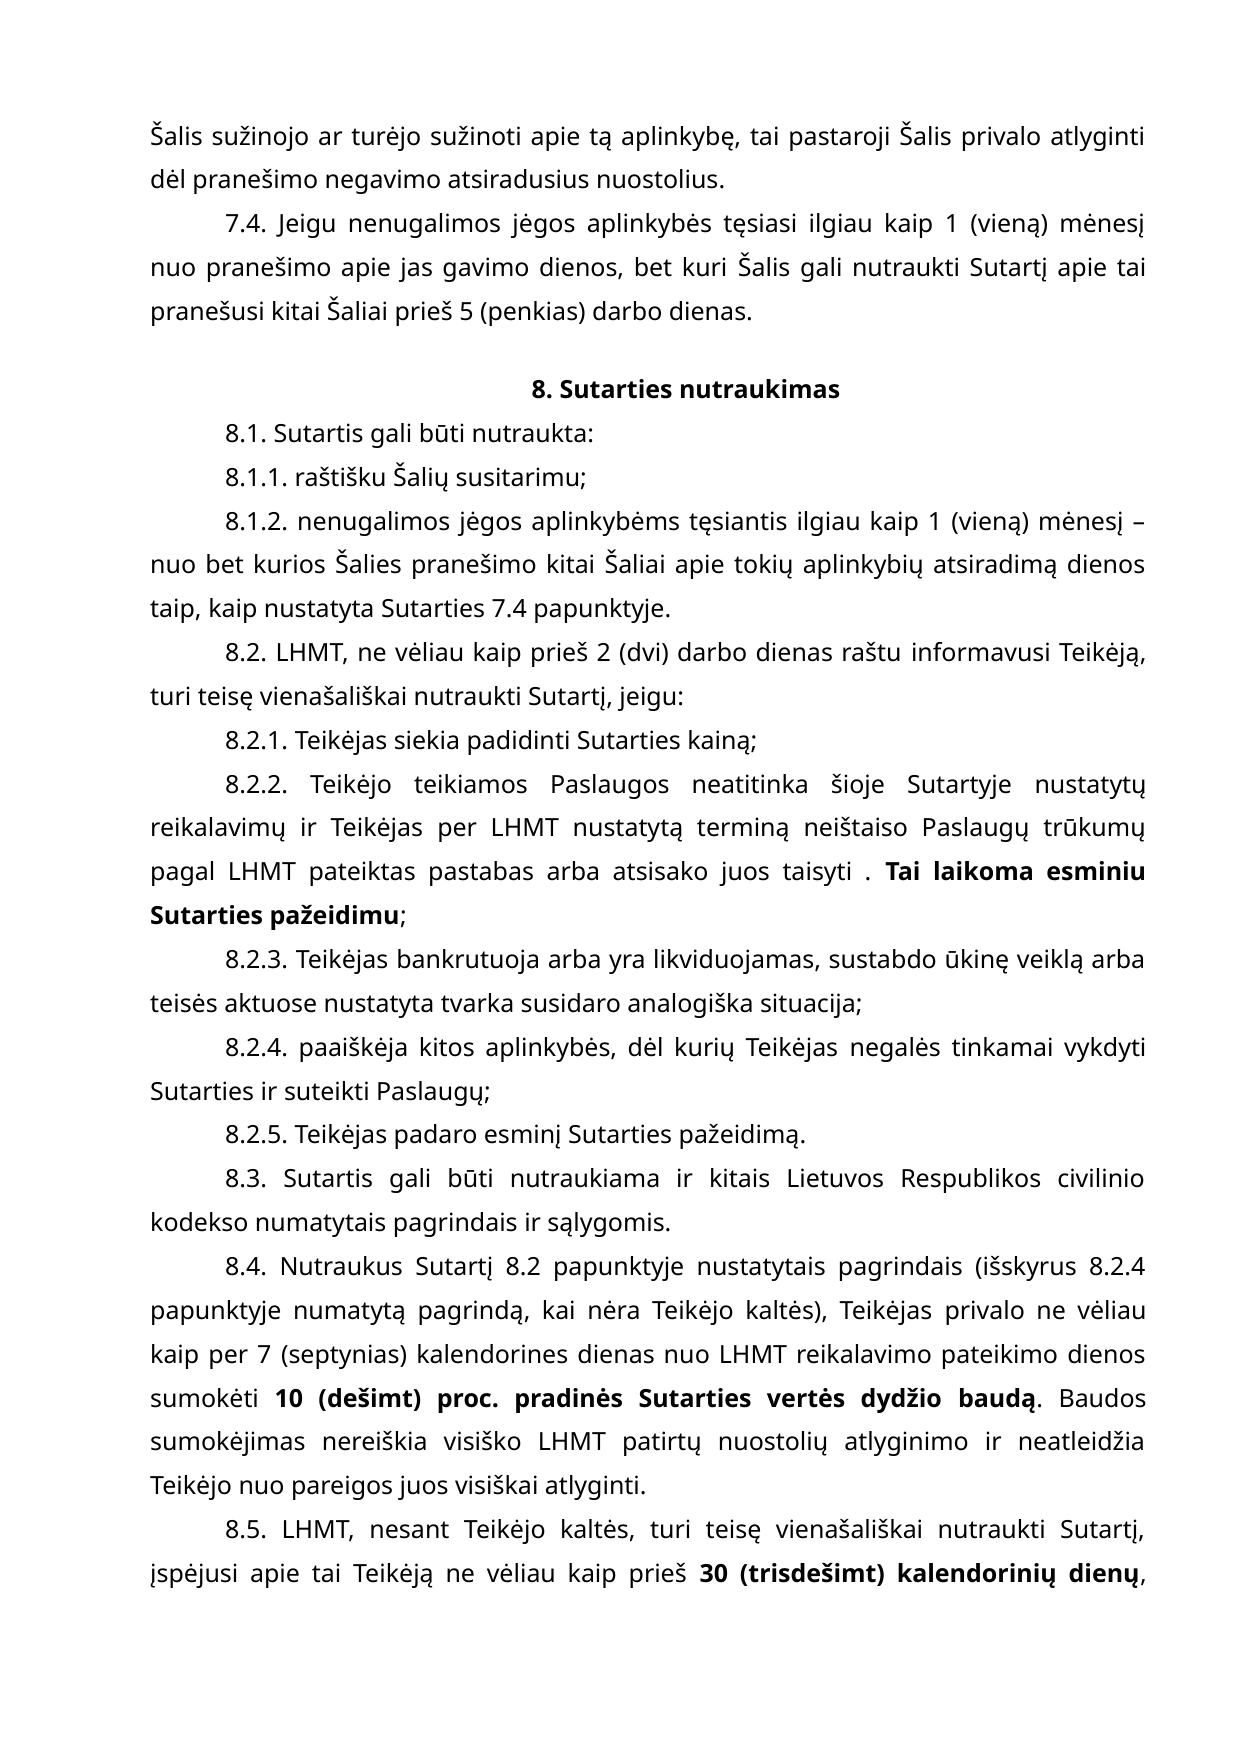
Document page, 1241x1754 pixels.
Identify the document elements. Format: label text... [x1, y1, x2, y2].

text 8.2. LHMT, ne vėliau kaip prieš 2 (dvi) darbo dienas raštu informavusi Teikėją, turi teisę vienašališkai nutraukti Sutartį, jeigu: [150, 635, 1146, 722]
text 8.2.1. Teikėjas siekia padidinti Sutarties kainą; [150, 722, 1146, 766]
text 8.2.5. Teikėjas padaro esminį Sutarties pažeidimą. [150, 1117, 1146, 1161]
text 7.4. Jeigu nenugalimos jėgos aplinkybės tęsiasi ilgiau kaip 1 (vieną) mėnesį nuo pranešimo apie jas gavimo dienos, bet kuri Šalis gali nutraukti Sutartį apie tai pranešusi kitai Šaliai prieš 5 (penkias) darbo dienas. [150, 206, 1146, 337]
text 8.2.3. Teikėjas bankrutuoja arba yra likviduojamas, sustabdo ūkinę veiklą arba teisės aktuose nustatyta tvarka susidaro analogiška situacija; [150, 942, 1146, 1029]
text 8. Sutarties nutraukimas [150, 372, 1146, 415]
text 8.3. Sutartis gali būti nutraukiama ir kitais Lietuvos Respublikos civilinio kodekso numatytais pagrindais ir sąlygomis. [150, 1161, 1146, 1249]
text 8.2.4. paaiškėja kitos aplinkybės, dėl kurių Teikėjas negalės tinkamai vykdyti Sutarties ir suteikti Paslaugų; [150, 1029, 1146, 1117]
text 8.2.2. Teikėjo teikiamos Paslaugos neatitinka šioje Sutartyje nustatytų reikalavimų ir Teikėjas per LHMT nustatytą terminą neištaiso Paslaugų trūkumų pagal LHMT pateiktas pastabas arba atsisako juos taisyti . Tai laikoma esminiu Sutarties pažeidimu; [150, 766, 1146, 942]
text 8.4. Nutraukus Sutartį 8.2 papunktyje nustatytais pagrindais (išskyrus 8.2.4 papunktyje numatytą pagrindą, kai nėra Teikėjo kaltės), Teikėjas privalo ne vėliau kaip per 7 (septynias) kalendorines dienas nuo LHMT reikalavimo pateikimo dienos sumokėti 10 (dešimt) proc. pradinės Sutarties vertės dydžio baudą. Baudos sumokėjimas nereiškia visiško LHMT patirtų nuostolių atlyginimo ir neatleidžia Teikėjo nuo pareigos juos visiškai atlyginti. [150, 1249, 1146, 1512]
text 8.1. Sutartis gali būti nutraukta: [150, 415, 1146, 459]
text 8.1.1. raštišku Šalių susitarimu; [150, 459, 1146, 503]
text 8.1.2. nenugalimos jėgos aplinkybėms tęsiantis ilgiau kaip 1 (vieną) mėnesį – nuo bet kurios Šalies pranešimo kitai Šaliai apie tokių aplinkybių atsiradimą dienos taip, kaip nustatyta Sutarties 7.4 papunktyje. [150, 503, 1146, 635]
text Šalis sužinojo ar turėjo sužinoti apie tą aplinkybę, tai pastaroji Šalis privalo atlyginti dėl pranešimo negavimo atsiradusius nuostolius. [150, 118, 1146, 206]
text 8.5. LHMT, nesant Teikėjo kaltės, turi teisę vienašališkai nutraukti Sutartį, įspėjusi apie tai Teikėją ne vėliau kaip prieš 30 (trisdešimt) kalendorinių dienų, [150, 1512, 1146, 1599]
